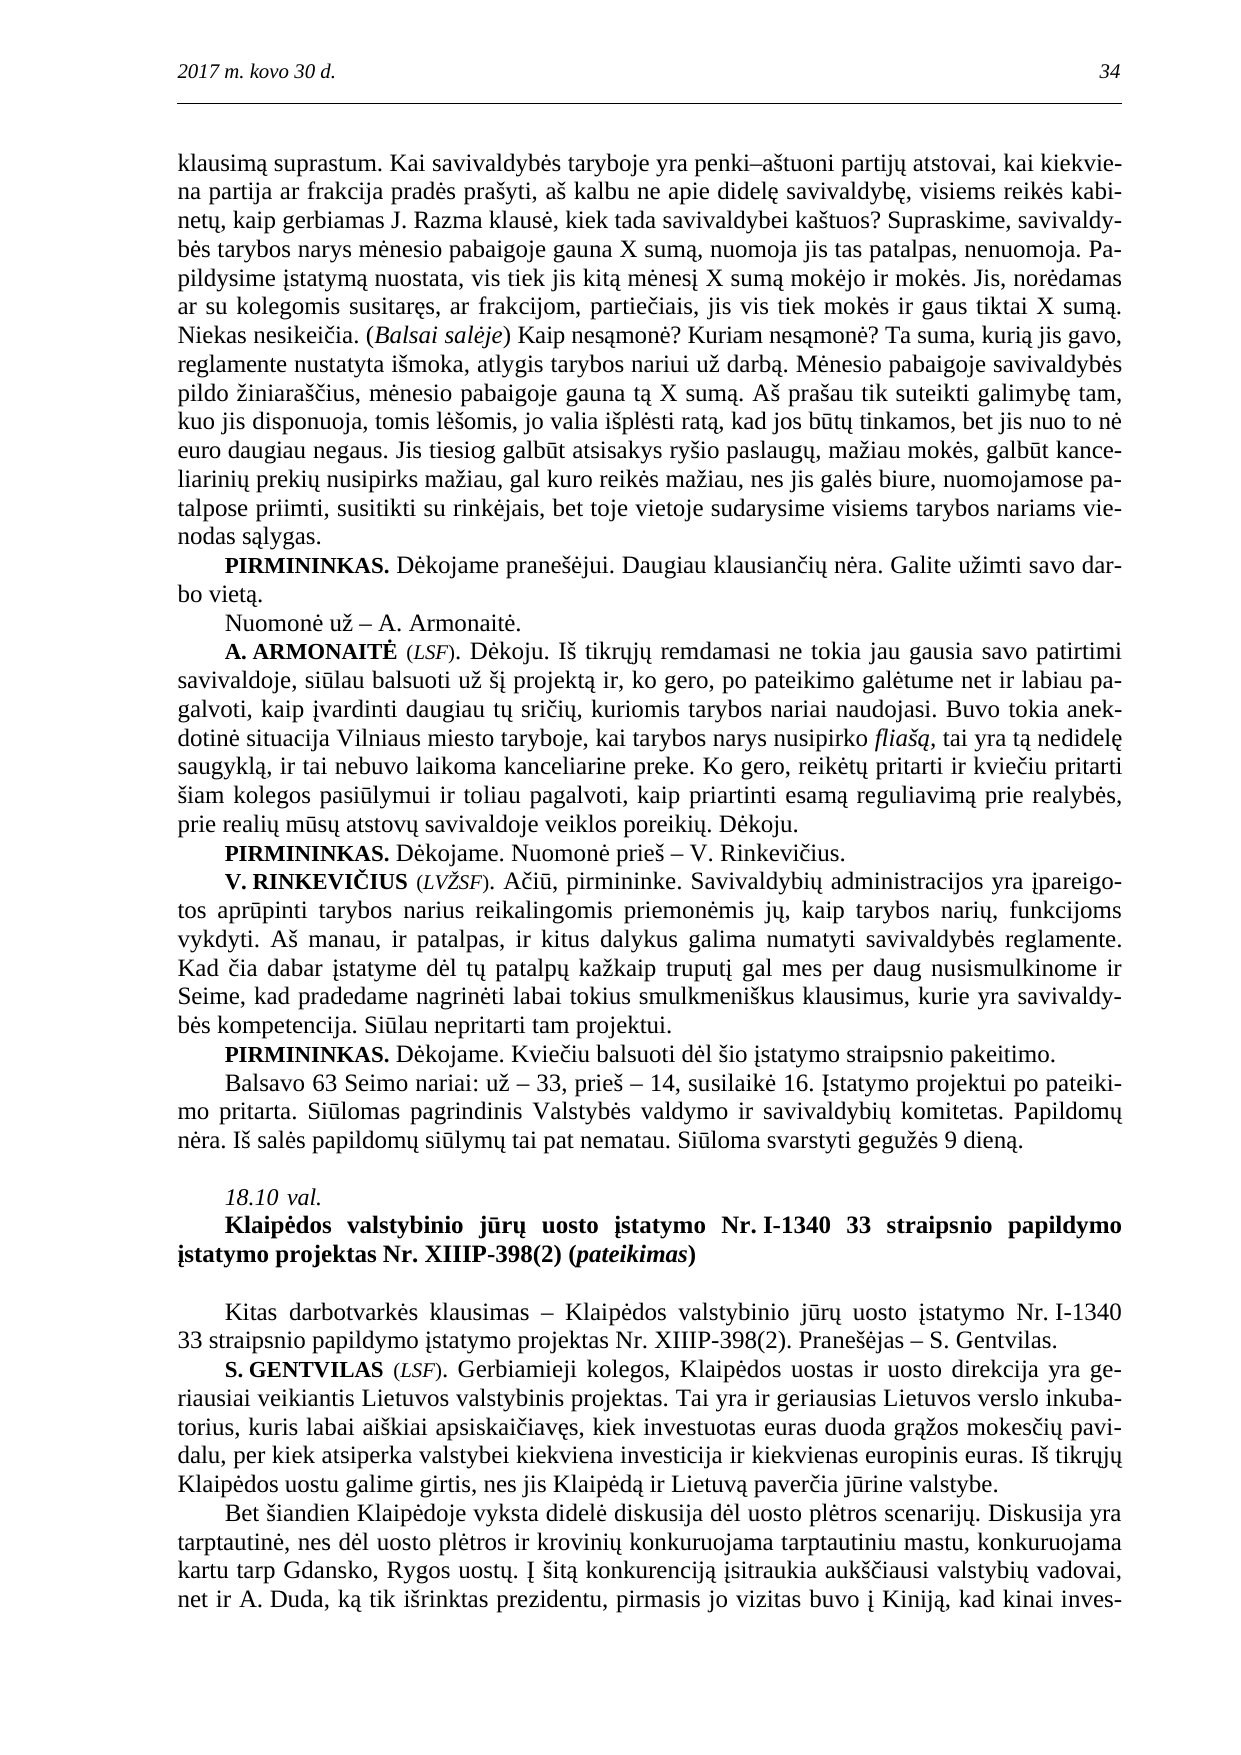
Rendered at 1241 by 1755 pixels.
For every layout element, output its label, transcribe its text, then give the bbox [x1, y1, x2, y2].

text Ki­tas dar­bo­tvarkės klau­si­mas – Klai­pė­dos vals­ty­bi­nio jū­rų uos­to įsta­ty­mo Nr. I-1340 33 strai­ps­nio pa­pil­dy­mo įsta­ty­mo pro­jek­tas Nr. XIIIP-398(2). Pra­ne­šė­jas – S. Gent­vi­las. [177, 1297, 1122, 1354]
text PIRMININKAS. Dė­ko­ja­me pra­ne­šė­jui. Dau­giau klau­sian­čių nė­ra. Ga­li­te už­im­ti sa­vo dar­bo vie­tą. [177, 550, 1122, 608]
text Bet šian­dien Klai­pė­do­je vyks­ta di­de­lė dis­ku­si­ja dėl uos­to plėt­ros sce­na­ri­jų. Dis­ku­si­ja yra tarp­tau­ti­nė, nes dėl uos­to plėt­ros ir kro­vi­nių kon­ku­ruo­ja­ma tarp­tau­ti­niu mas­tu, kon­ku­ruo­ja­ma kar­tu tarp Gdans­ko, Ry­gos uos­tų. Į ši­tą kon­ku­ren­ci­ją įsi­trau­kia aukš­čiau­si vals­ty­bių va­do­vai, net ir A. Du­da, ką tik iš­rink­tas pre­zi­den­tu, pir­ma­sis jo vi­zi­tas bu­vo į Ki­ni­ją, kad ki­nai in­ves­ [177, 1498, 1122, 1613]
text PIRMININKAS. Dė­ko­ja­me. Kvie­čiu bal­suo­ti dėl šio įsta­ty­mo straips­nio pa­kei­ti­mo. [177, 1039, 1122, 1068]
text PIRMININKAS. Dė­ko­ja­me. Nuo­mo­nė prieš – V. Rin­ke­vi­čius. [177, 838, 1122, 866]
text V. RINKEVIČIUS (LVŽSF). Ačiū, pir­mi­nin­ke. Sa­vi­val­dy­bių ad­mi­nist­ra­ci­jos yra įpa­rei­go­tos ap­rū­pin­ti ta­ry­bos na­rius rei­ka­lin­go­mis prie­mo­nė­mis jų, kaip ta­ry­bos na­rių, funk­ci­joms vyk­dy­ti. Aš ma­nau, ir pa­tal­pas, ir ki­tus da­ly­kus ga­li­ma nu­ma­ty­ti sa­vi­val­dy­bės reg­la­men­te. Kad čia da­bar įsta­ty­me dėl tų pa­tal­pų kaž­kaip tru­pu­tį gal mes per daug nu­si­smul­ki­no­me ir Sei­me, kad pra­de­da­me nag­ri­nė­ti la­bai to­kius smul­kme­niš­kus klau­si­mus, ku­rie yra sa­vi­val­dy­bės kom­pe­ten­ci­ja. Siū­lau ne­pri­tar­ti tam pro­jek­tui. [177, 866, 1122, 1039]
text klau­si­mą su­pras­tum. Kai sa­vi­val­dy­bės ta­ry­bo­je yra penki–aštuoni par­ti­jų at­sto­vai, kai kiek­vie­na par­ti­ja ar frak­ci­ja pra­dės pra­šy­ti, aš kal­bu ne apie di­de­lę sa­vi­val­dy­bę, vi­siems rei­kės ka­bi­ne­tų, kaip ger­bia­mas J. Raz­ma klau­sė, kiek ta­da sa­vi­val­dy­bei kaš­tuos? Su­pras­ki­me, sa­vi­val­dy­bės ta­ry­bos na­rys mė­ne­sio pa­bai­go­je gau­na X su­mą, nuo­mo­ja jis tas pa­tal­pas, ne­nu­omo­ja. Pa­pil­dy­si­me įsta­ty­mą nuo­sta­ta, vis tiek jis ki­tą mė­ne­sį X su­mą mo­kė­jo ir mo­kės. Jis, no­rė­da­mas ar su ko­le­go­mis su­si­ta­ręs, ar frak­ci­jom, par­tie­čiais, jis vis tiek mo­kės ir gaus tik­tai X su­mą. Nie­kas ne­si­kei­čia. (Bal­sai sa­lė­je) Kaip ne­są­mo­nė? Ku­riam ne­są­mo­nė? Ta su­ma, ku­rią jis ga­vo, reg­la­men­te nu­sta­ty­ta iš­mo­ka, at­ly­gis ta­ry­bos na­riui už dar­bą. Mė­ne­sio pa­bai­go­je sa­vi­val­dy­bės pil­do ži­nia­raš­čius, mė­ne­sio pa­bai­go­je gau­na tą X su­mą. Aš pra­šau tik su­teik­ti ga­li­my­bę tam, kuo jis dis­po­nuo­ja, tomis lė­šomis, jo va­lia iš­plės­ti ra­tą, kad jos bū­tų tin­ka­mos, bet jis nuo to nė eu­ro dau­giau ne­gaus. Jis tie­siog gal­būt at­si­sa­kys ry­šio pa­slau­gų, ma­žiau mo­kės, gal­būt kan­ce­lia­ri­nių pre­kių nu­si­pirks ma­žiau, gal ku­ro rei­kės ma­žiau, nes jis ga­lės biu­re, nuo­mo­ja­mo­se pa­tal­po­se pri­im­ti, su­si­tik­ti su rin­kė­jais, bet to­je vie­to­je su­da­ry­si­me vi­siems ta­ry­bos na­riams vie­no­das są­ly­gas. [177, 148, 1122, 550]
text Klai­pė­dos vals­ty­bi­nio jū­rų uos­to įsta­ty­mo Nr. I-1340 33 straips­nio pa­pil­dy­mo įstatymo pro­jek­tas Nr. XIIIP-398(2) (pa­tei­ki­mas) [177, 1210, 1122, 1268]
text Bal­sa­vo 63 Sei­mo na­riai: už – 33, prieš – 14, su­si­lai­kė 16. Įsta­ty­mo pro­jek­tui po pa­tei­ki­mo pri­tar­ta. Siū­lo­mas pa­grin­di­nis Vals­ty­bės val­dy­mo ir sa­vi­val­dy­bių ko­mi­te­tas. Pa­pil­do­mų nė­ra. Iš sa­lės pa­pil­do­mų siū­ly­mų tai pat ne­ma­tau. Siū­lo­ma svars­ty­ti ge­gu­žės 9 die­ną. [177, 1068, 1122, 1154]
text Nuo­mo­nė už – A. Ar­mo­nai­tė. [177, 608, 1122, 636]
text A. ARMONAITĖ (LSF). Dė­ko­ju. Iš tik­rų­jų rem­da­ma­si ne to­kia jau gau­sia sa­vo pa­tir­ti­mi sa­vi­val­do­je, siū­lau bal­suo­ti už šį pro­jek­tą ir, ko ge­ro, po pa­tei­ki­mo ga­lė­tu­me net ir la­biau pa­gal­vo­ti, kaip įvar­din­ti dau­giau tų sri­čių, ku­rio­mis ta­ry­bos na­riai nau­do­ja­si. Bu­vo to­kia anek­do­ti­nė si­tu­a­ci­ja Vil­niaus mies­to ta­ry­bo­je, kai ta­ry­bos na­rys nu­si­pir­ko flia­šą, tai yra tą ne­di­de­lę sau­gyk­lą, ir tai ne­bu­vo lai­ko­ma kan­ce­lia­ri­ne pre­ke. Ko ge­ro, rei­kė­tų pri­tar­ti ir kvie­čiu pri­tar­ti šiam ko­le­gos pa­siū­ly­mui ir to­liau pa­gal­vo­ti, kaip pri­ar­tin­ti esa­mą re­gu­lia­vi­mą prie re­a­ly­bės, prie re­a­lių mū­sų at­sto­vų sa­vi­val­do­je veik­los po­rei­kių. Dė­ko­ju. [177, 636, 1122, 838]
text S. GENTVILAS (LSF). Ger­bia­mie­ji ko­le­gos, Klai­pė­dos uos­tas ir uos­to di­rek­ci­ja yra ge­riau­siai vei­kian­tis Lie­tu­vos vals­ty­bi­nis pro­jek­tas. Tai yra ir ge­riau­sias Lie­tu­vos ver­slo in­ku­ba­to­rius, ku­ris la­bai aiš­kiai ap­si­skai­čia­vęs, kiek in­ves­tuo­tas eu­ras duo­da grą­žos mo­kes­čių pa­vi­da­lu, per kiek at­si­per­ka vals­ty­bei kiek­vie­na in­ves­ti­ci­ja ir kiek­vie­nas eu­ro­pi­nis eu­ras. Iš tik­rų­jų Klai­pė­dos uos­tu ga­li­me gir­tis, nes jis Klai­pė­dą ir Lie­tu­vą pa­ver­čia jū­ri­ne vals­ty­be. [177, 1354, 1122, 1498]
text 18.10 val. [224, 1183, 1122, 1210]
